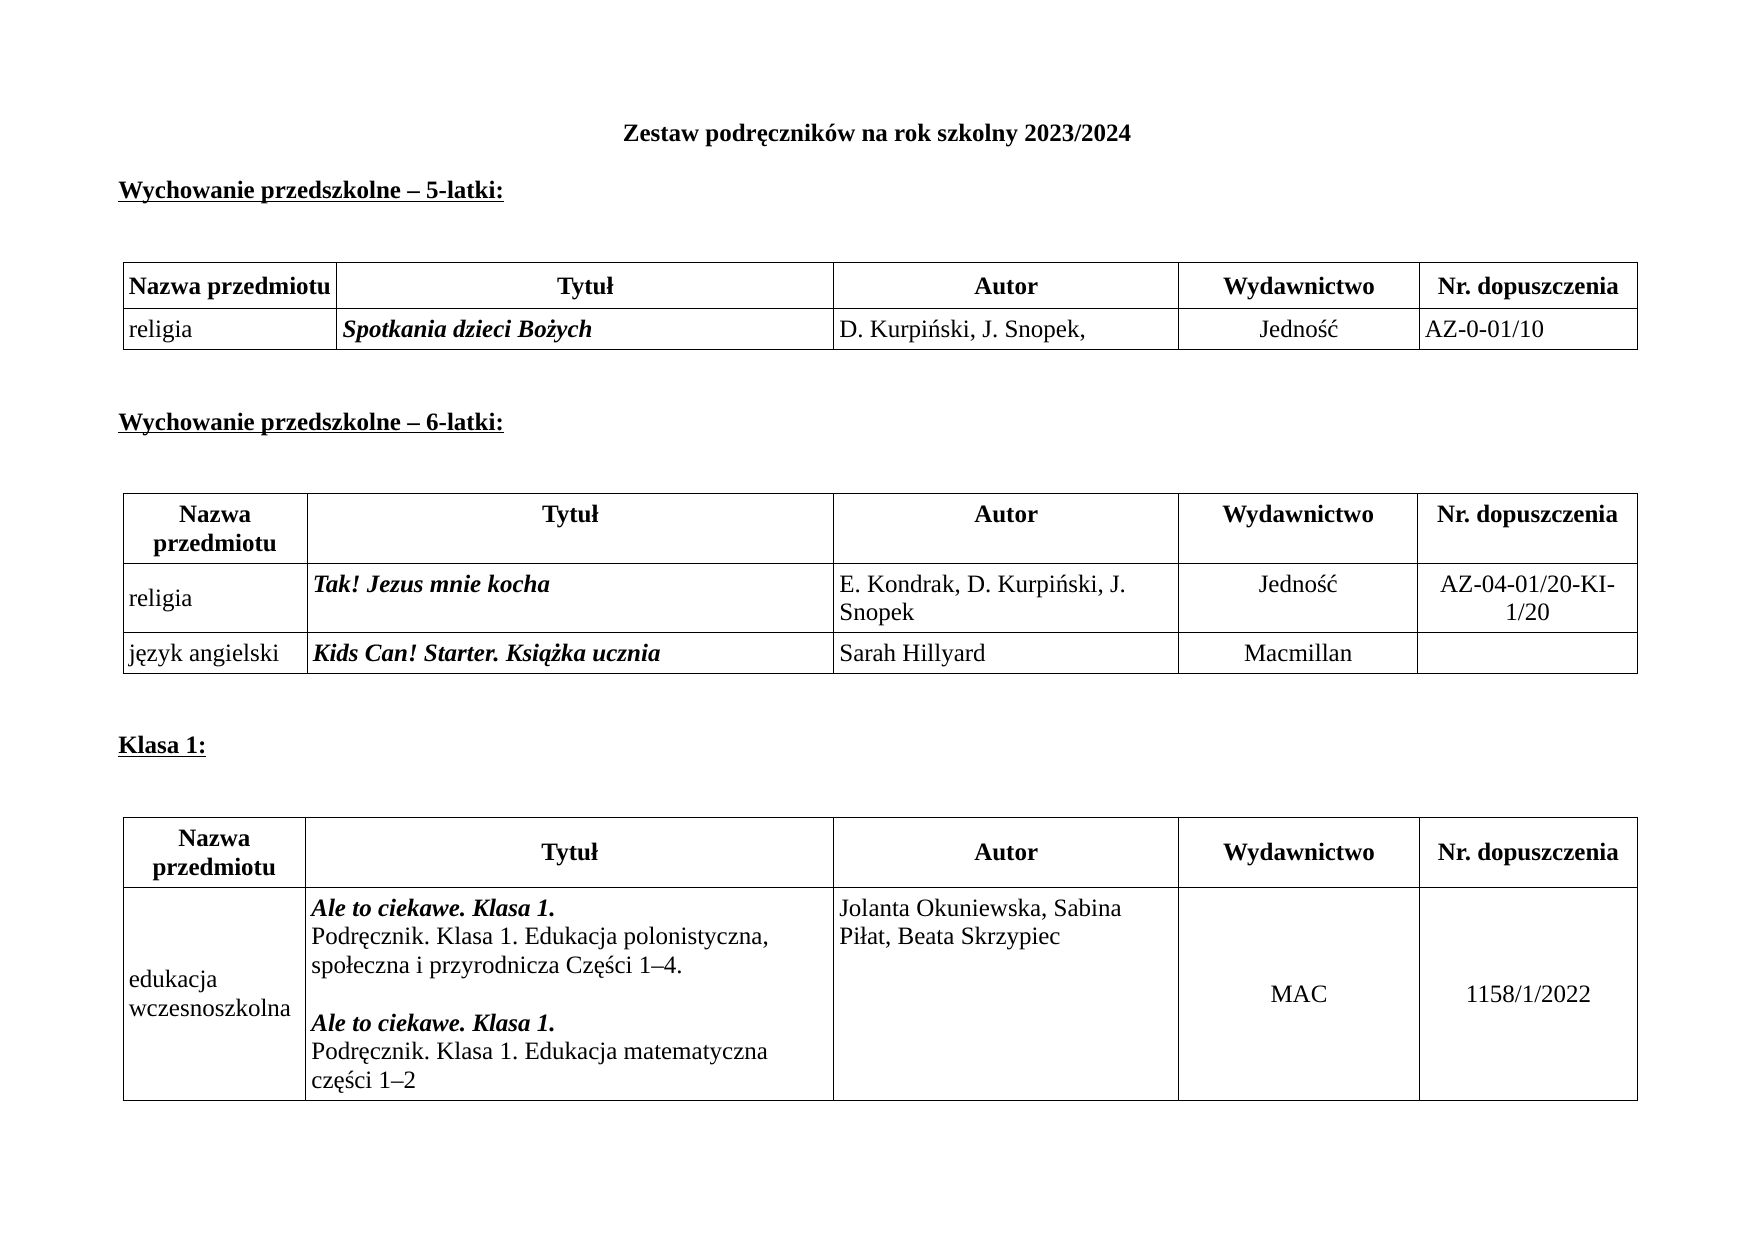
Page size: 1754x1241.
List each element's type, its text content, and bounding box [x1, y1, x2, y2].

table_header Nr. dopuszczenia [1418, 494, 1637, 562]
text Zestaw podręczników na rok szkolny 2023/2024 [118, 118, 1636, 147]
table_cell Sarah Hillyard [834, 633, 1178, 673]
table_cell Tak! Jezus mnie kocha [308, 564, 833, 632]
table_cell 1158/1/2022 [1420, 888, 1637, 1099]
table_cell Ale to ciekawe. Klasa 1. Podręcznik. Klasa 1. Edukacja polonistyczna, społeczna i przyrodnicza Części 1–4. Ale to ciekawe. Klasa 1. Podręcznik. Klasa 1. Edukacja matematyczna części 1–2 [306, 888, 833, 1099]
table_header Tytuł [306, 818, 833, 886]
text Wychowanie przedszkolne – 6-latki: [118, 407, 1636, 435]
table_cell D. Kurpiński, J. Snopek, [834, 309, 1178, 349]
table_cell AZ-0-01/10 [1420, 309, 1637, 349]
table_header Nr. dopuszczenia [1420, 263, 1637, 308]
table_header Autor [834, 818, 1178, 886]
table_header Nr. dopuszczenia [1420, 818, 1637, 886]
table_cell religia [124, 564, 307, 632]
text Wychowanie przedszkolne – 5-latki: [118, 176, 1636, 204]
table_header Nazwa przedmiotu [124, 263, 336, 308]
table_cell Kids Can! Starter. Książka ucznia [308, 633, 833, 673]
table_header Autor [834, 263, 1178, 308]
table_header Wydawnictwo [1179, 494, 1417, 562]
table_header Autor [834, 494, 1178, 562]
table_cell Jolanta Okuniewska, Sabina Piłat, Beata Skrzypiec [834, 888, 1178, 1099]
table_header Nazwa przedmiotu [124, 494, 307, 562]
table_cell Macmillan [1179, 633, 1417, 673]
table_header Wydawnictwo [1179, 263, 1419, 308]
table_header Nazwa przedmiotu [124, 818, 305, 886]
table_cell Spotkania dzieci Bożych [337, 309, 833, 349]
table_cell AZ-04-01/20-KI-1/20 [1418, 564, 1637, 632]
table_cell Jedność [1179, 564, 1417, 632]
table_cell edukacja wczesnoszkolna [124, 888, 305, 1099]
table_cell religia [124, 309, 336, 349]
table_cell język angielski [124, 633, 307, 673]
table_header Tytuł [308, 494, 833, 562]
table_cell MAC [1179, 888, 1419, 1099]
table_header Tytuł [337, 263, 833, 308]
table_cell Jedność [1179, 309, 1419, 349]
text Klasa 1: [118, 731, 1636, 759]
table_header Wydawnictwo [1179, 818, 1419, 886]
table_cell E. Kondrak, D. Kurpiński, J. Snopek [834, 564, 1178, 632]
table_cell [1418, 633, 1637, 673]
